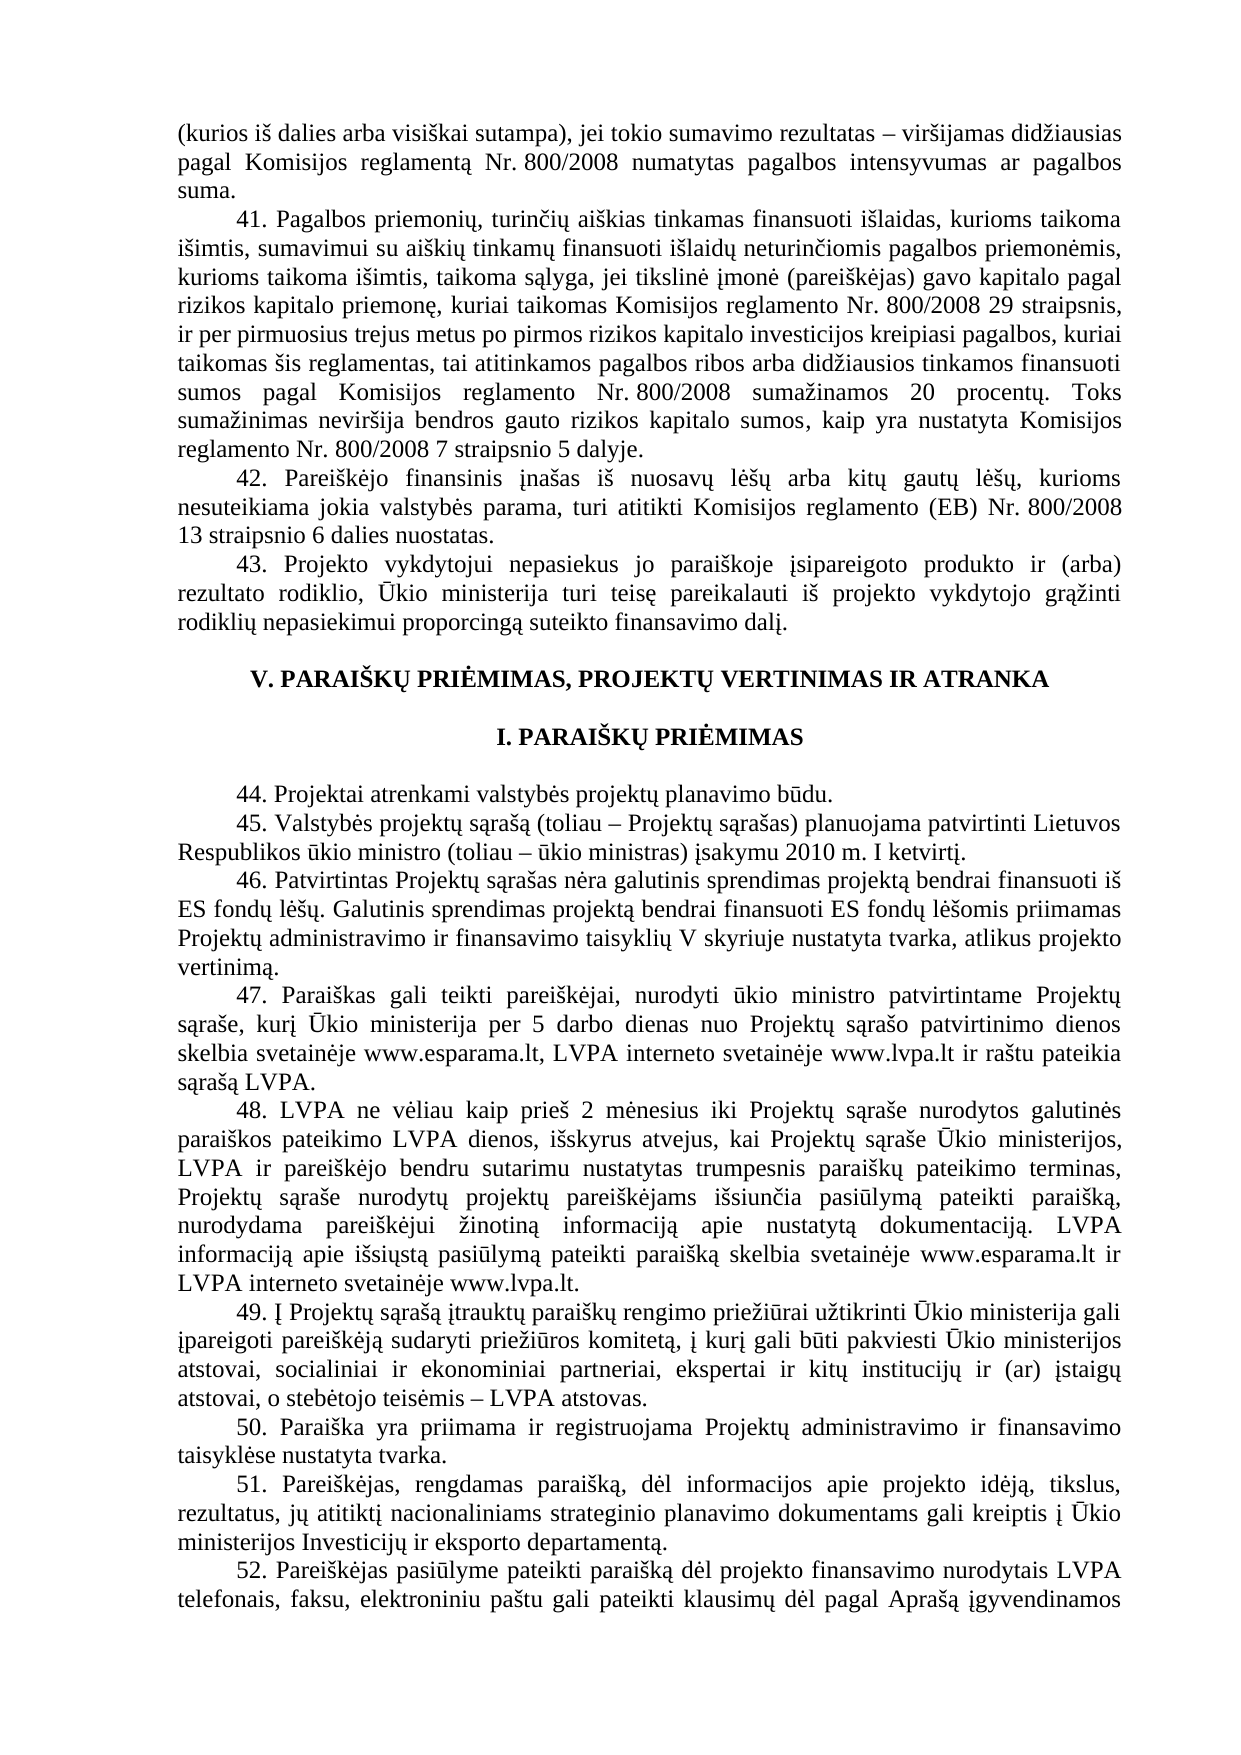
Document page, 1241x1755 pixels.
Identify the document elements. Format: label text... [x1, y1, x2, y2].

text 49. Į Projektų sąrašą įtrauktų paraiškų rengimo priežiūrai užtikrinti Ūkio ministerija gali įpareigoti pareiškėją sudaryti priežiūros komitetą, į kurį gali būti pakviesti Ūkio ministerijos atstovai, socialiniai ir ekonominiai partneriai, ekspertai ir kitų institucijų ir (ar) įstaigų atstovai, o stebėtojo teisėmis – LVPA atstovas. [177, 1297, 1122, 1412]
text (kurios iš dalies arba visiškai sutampa), jei tokio sumavimo rezultatas – viršijamas didžiausias pagal Komisijos reglamentą Nr. 800/2008 numatytas pagalbos intensyvumas ar pagalbos suma. [177, 118, 1122, 204]
text 43. Projekto vykdytojui nepasiekus jo paraiškoje įsipareigoto produkto ir (arba) rezultato rodiklio, Ūkio ministerija turi teisę pareikalauti iš projekto vykdytojo grąžinti rodiklių nepasiekimui proporcingą suteikto finansavimo dalį. [177, 549, 1122, 636]
text 52. Pareiškėjas pasiūlyme pateikti paraišką dėl projekto finansavimo nurodytais LVPA telefonais, faksu, elektroniniu paštu gali pateikti klausimų dėl pagal Aprašą įgyvendinamos [177, 1556, 1122, 1613]
text 42. Pareiškėjo finansinis įnašas iš nuosavų lėšų arba kitų gautų lėšų, kurioms nesuteikiama jokia valstybės parama, turi atitikti Komisijos reglamento (EB) Nr. 800/2008 13 straipsnio 6 dalies nuostatas. [177, 463, 1122, 549]
text 46. Patvirtintas Projektų sąrašas nėra galutinis sprendimas projektą bendrai finansuoti iš ES fondų lėšų. Galutinis sprendimas projektą bendrai finansuoti ES fondų lėšomis priimamas Projektų administravimo ir finansavimo taisyklių V skyriuje nustatyta tvarka, atlikus projekto vertinimą. [177, 866, 1122, 981]
text 51. Pareiškėjas, rengdamas paraišką, dėl informacijos apie projekto idėją, tikslus, rezultatus, jų atitiktį nacionaliniams strateginio planavimo dokumentams gali kreiptis į Ūkio ministerijos Investicijų ir eksporto departamentą. [177, 1469, 1122, 1556]
text V. PARAIŠKŲ PRIĖMIMAS, PROJEKTŲ VERTINIMAS IR ATRANKA [177, 664, 1122, 693]
text 45. Valstybės projektų sąrašą (toliau – Projektų sąrašas) planuojama patvirtinti Lietuvos Respublikos ūkio ministro (toliau – ūkio ministras) įsakymu 2010 m. I ketvirtį. [177, 808, 1122, 866]
text 50. Paraiška yra priimama ir registruojama Projektų administravimo ir finansavimo taisyklėse nustatyta tvarka. [177, 1412, 1122, 1469]
text 47. Paraiškas gali teikti pareiškėjai, nurodyti ūkio ministro patvirtintame Projektų sąraše, kurį Ūkio ministerija per 5 darbo dienas nuo Projektų sąrašo patvirtinimo dienos skelbia svetainėje www.esparama.lt, LVPA interneto svetainėje www.lvpa.lt ir raštu pateikia sąrašą LVPA. [177, 981, 1122, 1096]
text 48. LVPA ne vėliau kaip prieš 2 mėnesius iki Projektų sąraše nurodytos galutinės paraiškos pateikimo LVPA dienos, išskyrus atvejus, kai Projektų sąraše Ūkio ministerijos, LVPA ir pareiškėjo bendru sutarimu nustatytas trumpesnis paraiškų pateikimo terminas, Projektų sąraše nurodytų projektų pareiškėjams išsiunčia pasiūlymą pateikti paraišką, nurodydama pareiškėjui žinotiną informaciją apie nustatytą dokumentaciją. LVPA informaciją apie išsiųstą pasiūlymą pateikti paraišką skelbia svetainėje www.esparama.lt ir LVPA interneto svetainėje www.lvpa.lt. [177, 1096, 1122, 1297]
text I. PARAIŠKŲ PRIĖMIMAS [177, 722, 1122, 751]
text 44. Projektai atrenkami valstybės projektų planavimo būdu. [177, 779, 1122, 808]
text 41. Pagalbos priemonių, turinčių aiškias tinkamas finansuoti išlaidas, kurioms taikoma išimtis, sumavimui su aiškių tinkamų finansuoti išlaidų neturinčiomis pagalbos priemonėmis, kurioms taikoma išimtis, taikoma sąlyga, jei tikslinė įmonė (pareiškėjas) gavo kapitalo pagal rizikos kapitalo priemonę, kuriai taikomas Komisijos reglamento Nr. 800/2008 29 straipsnis, ir per pirmuosius trejus metus po pirmos rizikos kapitalo investicijos kreipiasi pagalbos, kuriai taikomas šis reglamentas, tai atitinkamos pagalbos ribos arba didžiausios tinkamos finansuoti sumos pagal Komisijos reglamento Nr. 800/2008 sumažinamos 20 procentų. Toks sumažinimas neviršija bendros gauto rizikos kapitalo sumos, kaip yra nustatyta Komisijos reglamento Nr. 800/2008 7 straipsnio 5 dalyje. [177, 204, 1122, 463]
